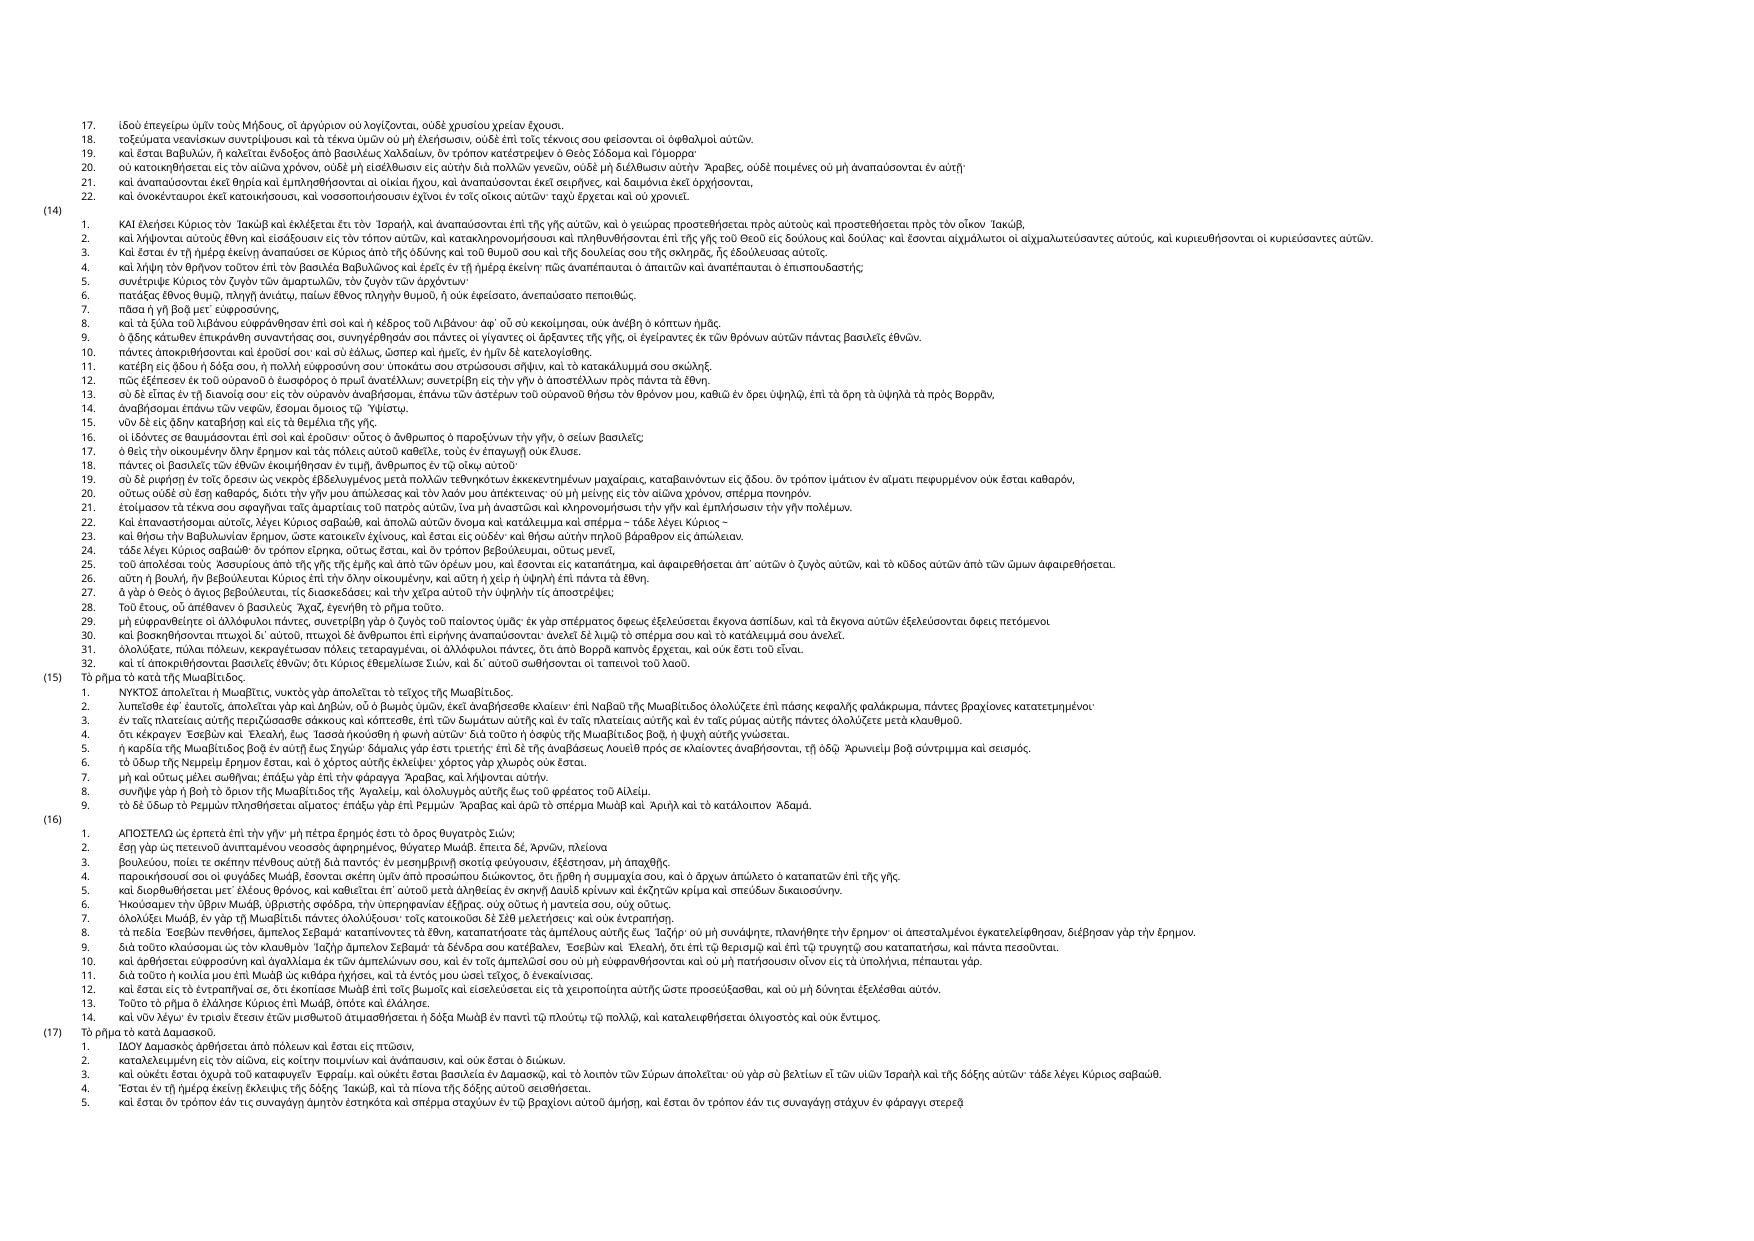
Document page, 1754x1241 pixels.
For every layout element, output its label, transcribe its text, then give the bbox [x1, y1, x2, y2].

list αὕτη ἡ βουλή, ἣν βεβούλευται Κύριος ἐπὶ τὴν ὅλην οἰκουμένην, καὶ αὕτη ἡ χεὶρ ἡ ὑψηλὴ ἐπὶ πάντα τὰ ἔθνη. [81, 571, 1748, 586]
list καὶ ἔσται εἰς τὸ ἐντραπῆναί σε, ὅτι ἐκοπίασε Μωὰβ ἐπὶ τοῖς βωμοῖς καὶ εἰσελεύσεται εἰς τὰ χειροποίητα αὐτῆς ὥστε προσεύξασθαι, καὶ οὐ μὴ δύνηται ἐξελέσθαι αὐτόν. [81, 982, 1748, 996]
list πατάξας ἔθνος θυμῷ, πληγῇ ἀνιάτῳ, παίων ἔθνος πληγὴν θυμοῦ, ἣ οὐκ ἐφείσατο, ἀνεπαύσατο πεποιθώς. [81, 288, 1748, 302]
list καὶ ὀνοκένταυροι ἐκεῖ κατοικήσουσι, καὶ νοσσοποιήσουσιν ἐχῖνοι ἐν τοῖς οἴκοις αὐτῶν· ταχὺ ἔρχεται καὶ οὐ χρονιεῖ. [81, 189, 1748, 203]
list ἰδοὺ ἐπεγείρω ὑμῖν τοὺς Μήδους, οἳ ἀργύριον οὐ λογίζονται, οὐδὲ χρυσίου χρείαν ἔχουσι. [81, 118, 1748, 132]
list Ἠκούσαμεν τὴν ὕβριν Μωάβ, ὑβριστὴς σφόδρα, τὴν ὑπερηφανίαν ἐξῇρας. οὐχ οὕτως ἡ μαντεία σου, οὐχ οὕτως. [81, 897, 1748, 911]
list βουλεύου, ποίει τε σκέπην πένθους αὐτῇ διὰ παντός· ἐν μεσημβρινῇ σκοτίᾳ φεύγουσιν, ἐξέστησαν, μὴ ἀπαχθῇς. [81, 855, 1748, 869]
list Τὸ ρῆμα τὸ κατὰ Δαμασκοῦ. [43, 1025, 1748, 1039]
list τοξεύματα νεανίσκων συντρίψουσι καὶ τὰ τέκνα ὑμῶν οὐ μὴ ἐλεήσωσιν, οὐδὲ ἐπὶ τοῖς τέκνοις σου φείσονται οἱ ὀφθαλμοὶ αὐτῶν. [81, 132, 1748, 146]
list πᾶσα ἡ γῆ βοᾷ μετ᾿ εὐφροσύνης, [81, 302, 1748, 316]
list νῦν δὲ εἰς ᾅδην καταβήσῃ καὶ εἰς τὰ θεμέλια τῆς γῆς. [81, 416, 1748, 430]
list οὐ κατοικηθήσεται εἰς τὸν αἰῶνα χρόνον, οὐδὲ μὴ εἰσέλθωσιν εἰς αὐτὴν διὰ πολλῶν γενεῶν, οὐδὲ μὴ διέλθωσιν αὐτὴν Ἄραβες, οὐδὲ ποιμένες οὐ μὴ ἀναπαύσονται ἐν αὐτῇ· [81, 161, 1748, 175]
list Τὸ ρῆμα τὸ κατὰ τῆς Μωαβίτιδος. [43, 671, 1748, 685]
list ΙΔΟΥ Δαμασκὸς ἀρθήσεται ἀπὸ πόλεων καὶ ἔσται εἰς πτῶσιν, [81, 1039, 1748, 1053]
list διὰ τοῦτο ἡ κοιλία μου ἐπὶ Μωὰβ ὡς κιθάρα ἠχήσει, καὶ τὰ ἐντός μου ὡσεὶ τεῖχος, ὃ ἐνεκαίνισας. [81, 968, 1748, 982]
list μὴ καὶ οὕτως μέλει σωθῆναι; ἐπάξω γὰρ ἐπὶ τὴν φάραγγα Ἄραβας, καὶ λήψονται αὐτήν. [81, 770, 1748, 784]
list καὶ ἔσται Βαβυλών, ἣ καλεῖται ἔνδοξος ἀπὸ βασιλέως Χαλδαίων, ὃν τρόπον κατέστρεψεν ὁ Θεὸς Σόδομα καὶ Γόμορρα· [81, 146, 1748, 161]
list καὶ θήσω τὴν Βαβυλωνίαν ἔρημον, ὥστε κατοικεῖν ἐχίνους, καὶ ἔσται εἰς οὐδέν· καὶ θήσω αὐτὴν πηλοῦ βάραθρον εἰς ἀπώλειαν. [81, 529, 1748, 543]
list ΝΥΚΤΟΣ ἀπολεῖται ἡ Μωαβῖτις, νυκτὸς γὰρ ἀπολεῖται τὸ τεῖχος τῆς Μωαβίτιδος. [81, 685, 1748, 699]
list οὕτως οὐδὲ σὺ ἔσῃ καθαρός, διότι τὴν γῆν μου ἀπώλεσας καὶ τὸν λαόν μου ἀπέκτεινας· οὐ μὴ μείνῃς εἰς τὸν αἰῶνα χρόνον, σπέρμα πονηρόν. [81, 486, 1748, 501]
list πάντες ἀποκριθήσονται καὶ ἐροῦσί σοι· καὶ σὺ ἑάλως, ὥσπερ καὶ ἡμεῖς, ἐν ἡμῖν δὲ κατελογίσθης. [81, 345, 1748, 359]
list καὶ ἀναπαύσονται ἐκεῖ θηρία καὶ ἐμπλησθήσονται αἱ οἰκίαι ἤχου, καὶ ἀναπαύσονται ἐκεῖ σειρῆνες, καὶ δαιμόνια ἐκεῖ ὀρχήσονται, [81, 175, 1748, 189]
list καὶ ἔσται ὃν τρόπον ἐάν τις συναγάγῃ ἀμητὸν ἑστηκότα καὶ σπέρμα σταχύων ἐν τῷ βραχίονι αὐτοῦ ἀμήσῃ, καὶ ἔσται ὃν τρόπον ἐάν τις συναγάγῃ στάχυν ἐν φάραγγι στερεᾷ [81, 1096, 1748, 1110]
list καὶ τὰ ξύλα τοῦ λιβάνου εὐφράνθησαν ἐπὶ σοὶ καὶ ἡ κέδρος τοῦ Λιβάνου· ἀφ᾿ οὗ σὺ κεκοίμησαι, οὐκ ἀνέβη ὁ κόπτων ἡμᾶς. [81, 316, 1748, 331]
list μὴ εὐφρανθείητε οἱ ἀλλόφυλοι πάντες, συνετρίβη γὰρ ὁ ζυγὸς τοῦ παίοντος ὑμᾶς· ἐκ γὰρ σπέρματος ὄφεως ἐξελεύσεται ἔκγονα ἀσπίδων, καὶ τὰ ἔκγονα αὐτῶν ἐξελεύσονται ὄφεις πετόμενοι [81, 614, 1748, 628]
list τὰ πεδία Ἐσεβὼν πενθήσει, ἄμπελος Σεβαμά· καταπίνοντες τὰ ἔθνη, καταπατήσατε τὰς ἀμπέλους αὐτῆς ἕως Ἰαζήρ· οὐ μὴ συνάψητε, πλανήθητε τὴν ἔρημον· οἱ ἀπεσταλμένοι ἐγκατελείφθησαν, διέβησαν γὰρ τὴν ἔρημον. [81, 926, 1748, 940]
list καὶ τί ἀποκριθήσονται βασιλεῖς ἐθνῶν; ὅτι Κύριος ἐθεμελίωσε Σιών, καὶ δι᾿ αὐτοῦ σωθήσονται οἱ ταπεινοὶ τοῦ λαοῦ. [81, 656, 1748, 671]
list καὶ βοσκηθήσονται πτωχοὶ δι᾿ αὐτοῦ, πτωχοὶ δὲ ἄνθρωποι ἐπὶ εἰρήνης ἀναπαύσονται· ἀνελεῖ δὲ λιμῷ τὸ σπέρμα σου καὶ τὸ κατάλειμμά σου ἀνελεῖ. [81, 628, 1748, 642]
list συνῆψε γὰρ ἡ βοὴ τὸ ὅριον τῆς Μωαβίτιδος τῆς Ἀγαλείμ, καὶ ὀλολυγμὸς αὐτῆς ἕως τοῦ φρέατος τοῦ Αἰλείμ. [81, 784, 1748, 798]
list διὰ τοῦτο κλαύσομαι ὡς τὸν κλαυθμὸν Ἰαζὴρ ἄμπελον Σεβαμά· τὰ δένδρα σου κατέβαλεν, Ἐσεβὼν καὶ Ἐλεαλή, ὅτι ἐπὶ τῷ θερισμῷ καὶ ἐπὶ τῷ τρυγητῷ σου καταπατήσω, καὶ πάντα πεσοῦνται. [81, 940, 1748, 954]
list Καὶ ἐπαναστήσομαι αὐτοῖς, λέγει Κύριος σαβαώθ, καὶ ἀπολῶ αὐτῶν ὄνομα καὶ κατάλειμμα καὶ σπέρμα ~ τάδε λέγει Κύριος ~ [81, 515, 1748, 529]
list σὺ δὲ εἶπας ἐν τῇ διανοίᾳ σου· εἰς τὸν οὐρανὸν ἀναβήσομαι, ἐπάνω τῶν ἀστέρων τοῦ οὐρανοῦ θήσω τὸν θρόνον μου, καθιῶ ἐν ὄρει ὑψηλῷ, ἐπὶ τὰ ὄρη τὰ ὑψηλὰ τὰ πρὸς Βορρᾶν, [81, 387, 1748, 401]
list οἱ ἰδόντες σε θαυμάσονται ἐπὶ σοὶ καὶ ἐροῦσιν· οὗτος ὁ ἄνθρωπος ὁ παροξύνων τὴν γῆν, ὁ σείων βασιλεῖς; [81, 430, 1748, 444]
list συνέτριψε Κύριος τὸν ζυγὸν τῶν ἁμαρτωλῶν, τὸν ζυγὸν τῶν ἀρχόντων· [81, 274, 1748, 288]
list τὸ ὕδωρ τῆς Νεμρεὶμ ἔρημον ἔσται, καὶ ὁ χόρτος αὐτῆς ἐκλείψει· χόρτος γὰρ χλωρὸς οὐκ ἔσται. [81, 756, 1748, 770]
list λυπεῖσθε ἐφ᾿ ἑαυτοῖς, ἀπολεῖται γὰρ καὶ Δηβών, οὗ ὁ βωμὸς ὑμῶν, ἐκεῖ ἀναβήσεσθε κλαίειν· ἐπὶ Ναβαῦ τῆς Μωαβίτιδος ὀλολύζετε ἐπὶ πάσης κεφαλῆς φαλάκρωμα, πάντες βραχίονες κατατετμημένοι· [81, 699, 1748, 713]
list καὶ νῦν λέγω· ἐν τρισὶν ἔτεσιν ἐτῶν μισθωτοῦ ἀτιμασθήσεται ἡ δόξα Μωὰβ ἐν παντὶ τῷ πλούτῳ τῷ πολλῷ, καὶ καταλειφθήσεται ὀλιγοστὸς καὶ οὐκ ἔντιμος. [81, 1011, 1748, 1025]
list ὁ ᾅδης κάτωθεν ἐπικράνθη συναντήσας σοι, συνηγέρθησάν σοι πάντες οἱ γίγαντες οἱ ἄρξαντες τῆς γῆς, οἱ ἐγείραντες ἐκ τῶν θρόνων αὐτῶν πάντας βασιλεῖς ἐθνῶν. [81, 331, 1748, 345]
list ὅτι κέκραγεν Ἐσεβὼν καὶ Ἐλεαλή, ἕως Ἰασσὰ ἠκούσθη ἡ φωνὴ αὐτῶν· διὰ τοῦτο ἡ ὀσφὺς τῆς Μωαβίτιδος βοᾷ, ἡ ψυχὴ αὐτῆς γνώσεται. [81, 727, 1748, 741]
list ΑΠΟΣΤΕΛΩ ὡς ἑρπετὰ ἐπὶ τὴν γῆν· μὴ πέτρα ἔρημός ἐστι τὸ ὄρος θυγατρὸς Σιών; [81, 826, 1748, 841]
list τὸ δὲ ὕδωρ τὸ Ρεμμὼν πλησθήσεται αἵματος· ἐπάξω γὰρ ἐπὶ Ρεμμὼν Ἄραβας καὶ ἀρῶ τὸ σπέρμα Μωὰβ καὶ Ἀριὴλ καὶ τὸ κατάλοιπον Ἀδαμά. [81, 798, 1748, 812]
list καὶ λήψονται αὐτοὺς ἔθνη καὶ εἰσάξουσιν εἰς τὸν τόπον αὐτῶν, καὶ κατακληρονομήσουσι καὶ πληθυνθήσονται ἐπὶ τῆς γῆς τοῦ Θεοῦ εἰς δούλους καὶ δούλας· καὶ ἔσονται αἰχμάλωτοι οἱ αἰχμαλωτεύσαντες αὐτούς, καὶ κυριευθήσονται οἱ κυριεύσαντες αὐτῶν. [81, 231, 1748, 246]
list τοῦ ἀπολέσαι τοὺς Ἀσσυρίους ἀπὸ τῆς γῆς τῆς ἐμῆς καὶ ἀπὸ τῶν ὀρέων μου, καὶ ἔσονται εἰς καταπάτημα, καὶ ἀφαιρεθήσεται ἀπ᾿ αὐτῶν ὁ ζυγὸς αὐτῶν, καὶ τὸ κῦδος αὐτῶν ἀπὸ τῶν ὤμων ἀφαιρεθήσεται. [81, 557, 1748, 571]
list σὺ δὲ ριφήσῃ ἐν τοῖς ὄρεσιν ὡς νεκρὸς ἐβδελυγμένος μετὰ πολλῶν τεθνηκότων ἐκκεκεντημένων μαχαίραις, καταβαινόντων εἰς ᾅδου. ὃν τρόπον ἱμάτιον ἐν αἵματι πεφυρμένον οὐκ ἔσται καθαρόν, [81, 472, 1748, 486]
list καὶ ἀρθήσεται εὐφροσύνη καὶ ἀγαλλίαμα ἐκ τῶν ἀμπελώνων σου, καὶ ἐν τοῖς ἀμπελῶσί σου οὐ μὴ εὐφρανθήσονται καὶ οὐ μὴ πατήσουσιν οἶνον εἰς τὰ ὑπολήνια, πέπαυται γάρ. [81, 954, 1748, 968]
list παροικήσουσί σοι οἱ φυγάδες Μωάβ, ἔσονται σκέπη ὑμῖν ἀπὸ προσώπου διώκοντος, ὅτι ᾔρθη ἡ συμμαχία σου, καὶ ὁ ἄρχων ἀπώλετο ὁ καταπατῶν ἐπὶ τῆς γῆς. [81, 869, 1748, 883]
list καὶ διορθωθήσεται μετ᾿ ἐλέους θρόνος, καὶ καθιεῖται ἐπ᾿ αὐτοῦ μετὰ ἀληθείας ἐν σκηνῇ Δαυὶδ κρίνων καὶ ἐκζητῶν κρίμα καὶ σπεύδων δικαιοσύνην. [81, 883, 1748, 897]
list πῶς ἐξέπεσεν ἐκ τοῦ οὐρανοῦ ὁ ἑωσφόρος ὁ πρωΐ ἀνατέλλων; συνετρίβη εἰς τὴν γῆν ὁ ἀποστέλλων πρὸς πάντα τὰ ἔθνη. [81, 373, 1748, 387]
list ἀναβήσομαι ἐπάνω τῶν νεφῶν, ἔσομαι ὅμοιος τῷ Ὑψίστῳ. [81, 401, 1748, 416]
list καὶ οὐκέτι ἔσται ὀχυρὰ τοῦ καταφυγεῖν Ἐφραίμ. καὶ οὐκέτι ἔσται βασιλεία ἐν Δαμασκῷ, καὶ τὸ λοιπὸν τῶν Σύρων ἀπολεῖται· οὐ γὰρ σὺ βελτίων εἶ τῶν υἱῶν Ἰσραὴλ καὶ τῆς δόξης αὐτῶν· τάδε λέγει Κύριος σαβαώθ. [81, 1067, 1748, 1081]
list ὁ θεὶς τὴν οἰκουμένην ὅλην ἔρημον καὶ τὰς πόλεις αὐτοῦ καθεῖλε, τοὺς ἐν ἐπαγωγῇ οὐκ ἔλυσε. [81, 444, 1748, 458]
list πάντες οἱ βασιλεῖς τῶν ἐθνῶν ἐκοιμήθησαν ἐν τιμῇ, ἄνθρωπος ἐν τῷ οἴκῳ αὐτοῦ· [81, 458, 1748, 472]
list ἃ γὰρ ὁ Θεὸς ὁ ἅγιος βεβούλευται, τίς διασκεδάσει; καὶ τὴν χεῖρα αὐτοῦ τὴν ὑψηλὴν τίς ἀποστρέψει; [81, 586, 1748, 600]
list Τοῦ ἔτους, οὗ ἀπέθανεν ὁ βασιλεὺς Ἄχαζ, ἐγενήθη τὸ ρῆμα τοῦτο. [81, 600, 1748, 614]
list ἔσῃ γὰρ ὡς πετεινοῦ ἀνιπταμένου νεοσσὸς ἀφηρημένος, θύγατερ Μωάβ. ἔπειτα δέ, Ἀρνῶν, πλείονα [81, 841, 1748, 855]
list ἑτοίμασον τὰ τέκνα σου σφαγῆναι ταῖς ἁμαρτίαις τοῦ πατρὸς αὐτῶν, ἵνα μὴ ἀναστῶσι καὶ κληρονομήσωσι τὴν γῆν καὶ ἐμπλήσωσιν τὴν γῆν πολέμων. [81, 501, 1748, 515]
list ΚΑΙ ἐλεήσει Κύριος τὸν Ἰακὼβ καὶ ἐκλέξεται ἔτι τὸν Ἰσραήλ, καὶ ἀναπαύσονται ἐπὶ τῆς γῆς αὐτῶν, καὶ ὁ γειώρας προστεθήσεται πρὸς αὐτοὺς καὶ προστεθήσεται πρὸς τὸν οἶκον Ἰακώβ, [81, 217, 1748, 231]
list καὶ λήψη τὸν θρῆνον τοῦτον ἐπὶ τὸν βασιλέα Βαβυλῶνος καὶ ἐρεῖς ἐν τῇ ἡμέρᾳ ἐκείνη· πῶς ἀναπέπαυται ὁ ἀπαιτῶν καὶ ἀναπέπαυται ὁ ἐπισπουδαστής; [81, 260, 1748, 274]
list καταλελειμμένη εἰς τὸν αἰῶνα, εἰς κοίτην ποιμνίων καὶ ἀνάπαυσιν, καὶ οὐκ ἔσται ὁ διώκων. [81, 1053, 1748, 1067]
list τάδε λέγει Κύριος σαβαώθ· ὃν τρόπον εἴρηκα, οὕτως ἔσται, καὶ ὃν τρόπον βεβούλευμαι, οὕτως μενεῖ, [81, 543, 1748, 557]
list κατέβη εἰς ᾅδου ἡ δόξα σου, ἡ πολλὴ εὐφροσύνη σου· ὑποκάτω σου στρώσουσι σῆψιν, καὶ τὸ κατακάλυμμά σου σκώληξ. [81, 359, 1748, 373]
list ἐν ταῖς πλατείαις αὐτῆς περιζώσασθε σάκκους καὶ κόπτεσθε, ἐπὶ τῶν δωμάτων αὐτῆς καὶ ἐν ταῖς πλατείαις αὐτῆς καὶ ἐν ταῖς ρύμας αὐτῆς πάντες ὀλολύζετε μετὰ κλαυθμοῦ. [81, 713, 1748, 727]
list Καὶ ἔσται ἐν τῇ ἡμέρᾳ ἐκείνῃ ἀναπαύσει σε Κύριος ἀπὸ τῆς ὀδύνης καὶ τοῦ θυμοῦ σου καὶ τῆς δουλείας σου τῆς σκληρᾶς, ἧς ἐδούλευσας αὐτοῖς. [81, 246, 1748, 260]
list Τοῦτο τὸ ρῆμα ὃ ἐλάλησε Κύριος ἐπὶ Μωάβ, ὁπότε καὶ ἐλάλησε. [81, 996, 1748, 1011]
list Ἔσται ἐν τῇ ἡμέρᾳ ἐκείνῃ ἔκλειψις τῆς δόξης Ἰακώβ, καὶ τὰ πίονα τῆς δόξης αὐτοῦ σεισθήσεται. [81, 1081, 1748, 1096]
list ἡ καρδία τῆς Μωαβίτιδος βοᾷ ἐν αὐτῇ ἕως Σηγώρ· δάμαλις γάρ ἐστι τριετής· ἐπὶ δὲ τῆς ἀναβάσεως Λουεὶθ πρός σε κλαίοντες ἀναβήσονται, τῇ ὁδῷ Ἀρωνιεὶμ βοᾷ σύντριμμα καὶ σεισμός. [81, 741, 1748, 756]
list ὀλολύξατε, πύλαι πόλεων, κεκραγέτωσαν πόλεις τεταραγμέναι, οἱ ἀλλόφυλοι πάντες, ὅτι ἀπὸ Βορρᾶ καπνὸς ἔρχεται, καὶ οὐκ ἔστι τοῦ εἶναι. [81, 642, 1748, 656]
list ὀλολύξει Μωάβ, ἐν γὰρ τῇ Μωαβίτιδι πάντες ὀλολύξουσι· τοῖς κατοικοῦσι δὲ Σὲθ μελετήσεις· καὶ οὐκ ἐντραπήσῃ. [81, 911, 1748, 926]
